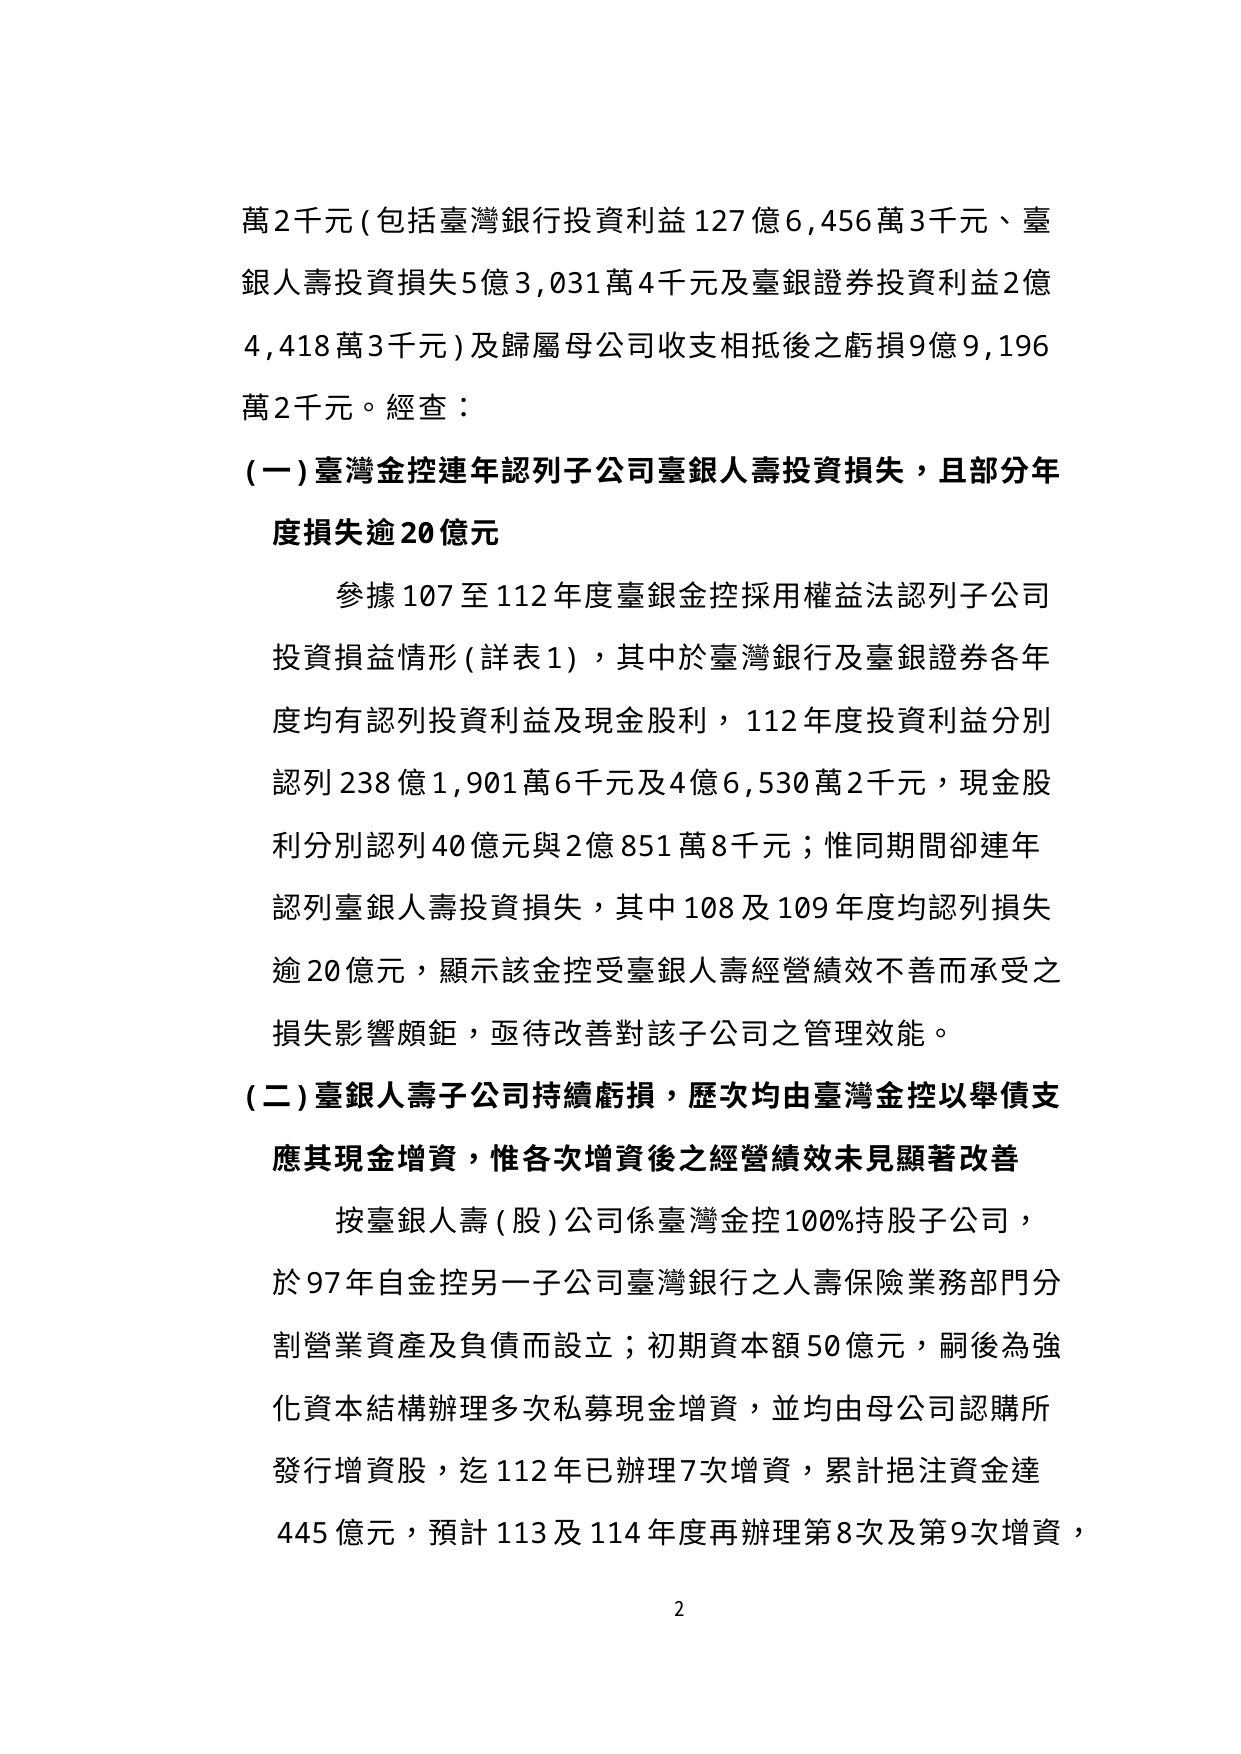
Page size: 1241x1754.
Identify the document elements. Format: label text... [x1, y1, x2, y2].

text 萬2千元(包括臺灣銀行投資利益127億6,456萬3千元、臺銀人壽投資損失5億3,031萬4千元及臺銀證券投資利益2億4,418萬3千元)及歸屬母公司收支相抵後之虧損9億9,196萬2千元。經查： [236, 177, 1063, 427]
text 按臺銀人壽(股)公司係臺灣金控100%持股子公司，於97年自金控另一子公司臺灣銀行之人壽保險業務部門分割營業資產及負債而設立；初期資本額50億元，嗣後為強化資本結構辦理多次私募現金增資，並均由母公司認購所發行增資股，迄112年已辦理7次增資，累計挹注資金達445億元，預計113及114年度再辦理第8次及第9次增資，各為40億元及100億元。謹分述如次： [266, 1177, 1063, 1552]
text (一)臺灣金控連年認列子公司臺銀人壽投資損失，且部分年度損失逾20億元 [236, 427, 1063, 552]
text (二)臺銀人壽子公司持續虧損，歷次均由臺灣金控以舉債支應其現金增資，惟各次增資後之經營績效未見顯著改善 [236, 1052, 1063, 1177]
text 參據107至112年度臺銀金控採用權益法認列子公司投資損益情形(詳表1)，其中於臺灣銀行及臺銀證券各年度均有認列投資利益及現金股利，112年度投資利益分別認列238億1,901萬6千元及4億6,530萬2千元，現金股利分別認列40億元與2億851萬8千元；惟同期間卻連年認列臺銀人壽投資損失，其中108及109年度均認列損失逾20億元，顯示該金控受臺銀人壽經營績效不善而承受之損失影響頗鉅，亟待改善對該子公司之管理效能。 [266, 552, 1063, 1052]
